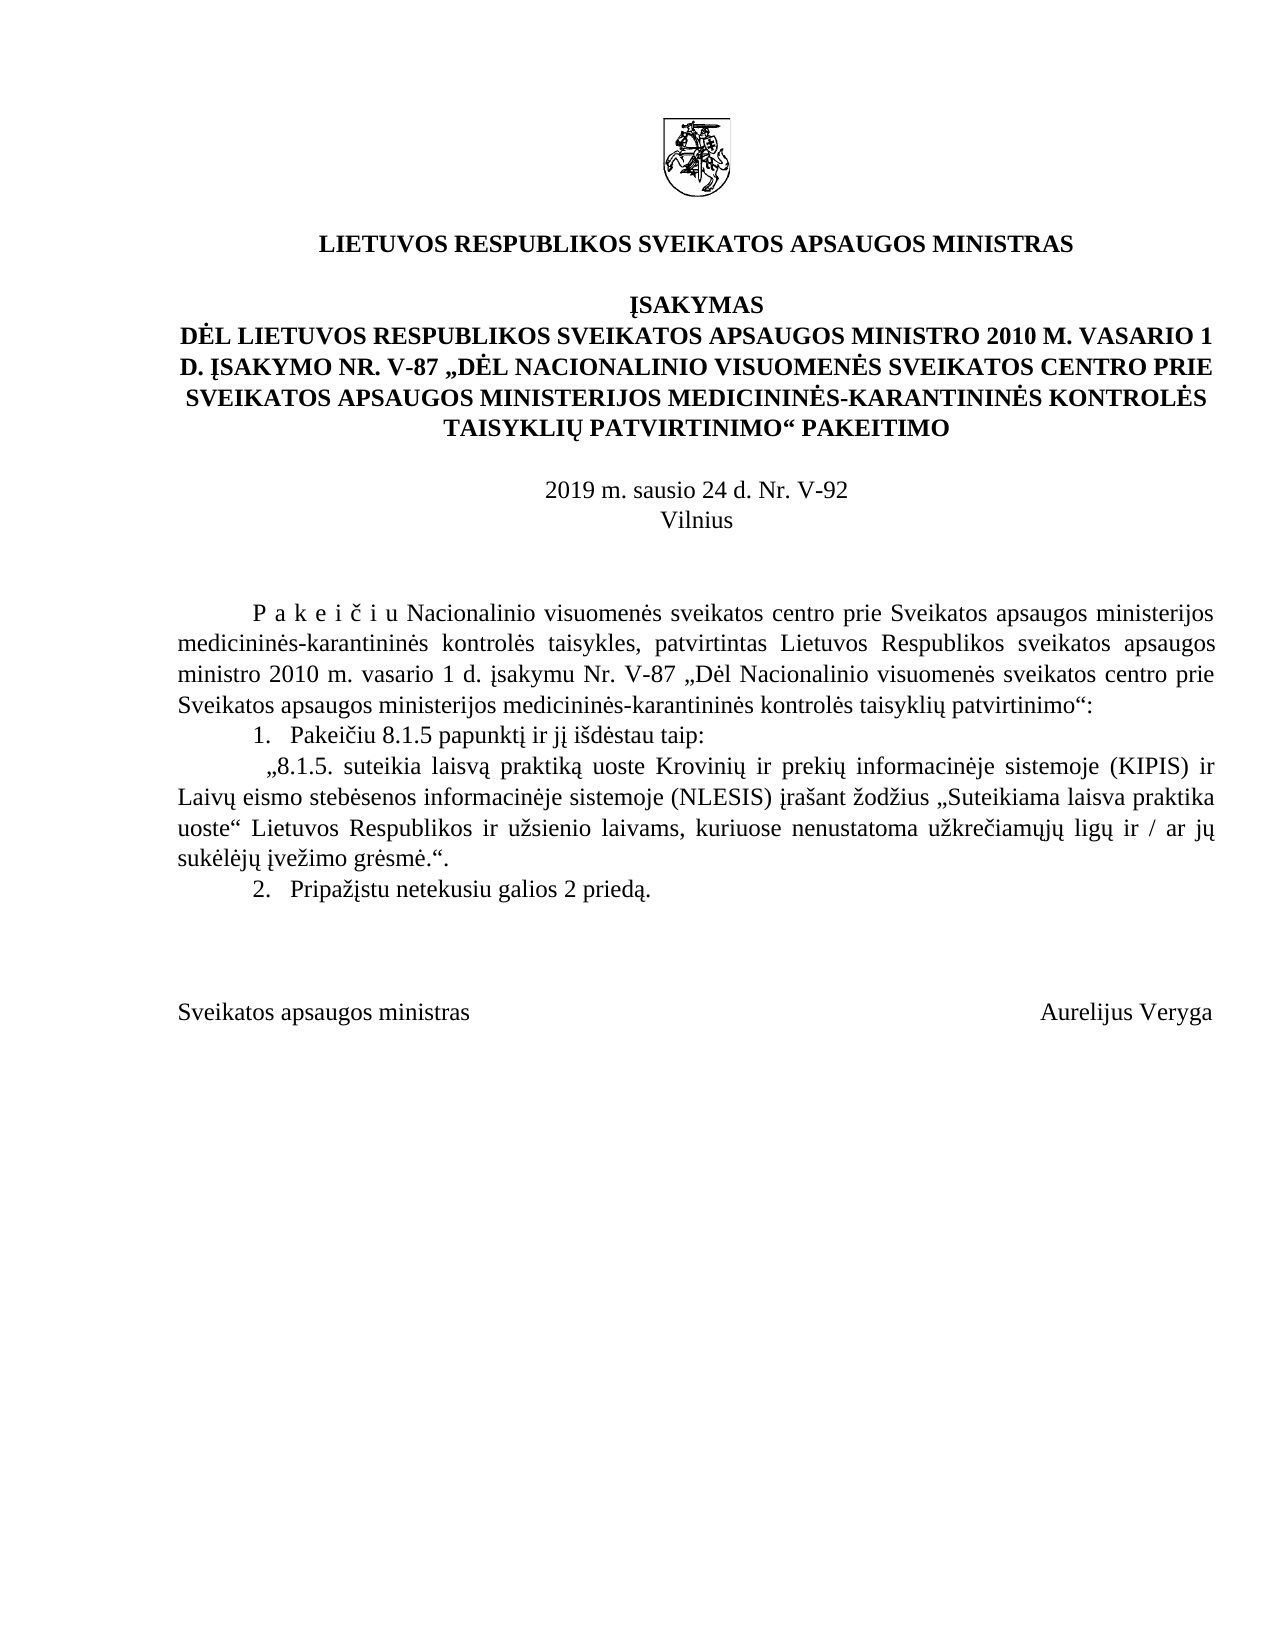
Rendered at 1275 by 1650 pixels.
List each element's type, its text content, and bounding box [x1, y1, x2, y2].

text „8.1.5. suteikia laisvą praktiką uoste Krovinių ir prekių informacinėje sistemoje (KIPIS) ir Laivų eismo stebėsenos informacinėje sistemoje (NLESIS) įrašant žodžius „Suteikiama laisva praktika uoste“ Lietuvos Respublikos ir užsienio laivams, kuriuose nenustatoma užkrečiamųjų ligų ir / ar jų sukėlėjų įvežimo grėsmė.“. [177, 751, 1216, 872]
text Sveikatos apsaugos ministras Aurelijus Veryga [177, 997, 1216, 1026]
text P a k e i č i u Nacionalinio visuomenės sveikatos centro prie Sveikatos apsaugos ministerijos medicininės-karantininės kontrolės taisykles, patvirtintas Lietuvos Respublikos sveikatos apsaugos ministro 2010 m. vasario 1 d. įsakymu Nr. V-87 „Dėl Nacionalinio visuomenės sveikatos centro prie Sveikatos apsaugos ministerijos medicininės-karantininės kontrolės taisyklių patvirtinimo“: [177, 598, 1216, 719]
text 2019 m. sausio 24 d. Nr. V-92 [177, 475, 1216, 503]
text LIETUVOS RESPUBLIKOS SVEIKATOS APSAUGOS MINISTRAS [177, 229, 1216, 258]
text ĮSAKYMAS [177, 290, 1216, 319]
text 1. Pakeičiu 8.1.5 papunktį ir jį išdėstau taip: [252, 721, 1216, 749]
text DĖL LIETUVOS RESPUBLIKOS SVEIKATOS APSAUGOS MINISTRO 2010 M. VASARIO 1 D. ĮSAKYMO NR. V-87 „DĖL NACIONALINIO VISUOMENĖS SVEIKATOS CENTRO PRIE SVEIKATOS APSAUGOS MINISTERIJOS MEDICININĖS-KARANTININĖS KONTROLĖS TAISYKLIŲ PATVIRTINIMO“ PAKEITIMO [177, 321, 1216, 442]
text Vilnius [177, 506, 1216, 534]
text 2. Pripažįstu netekusiu galios 2 priedą. [252, 874, 1216, 903]
